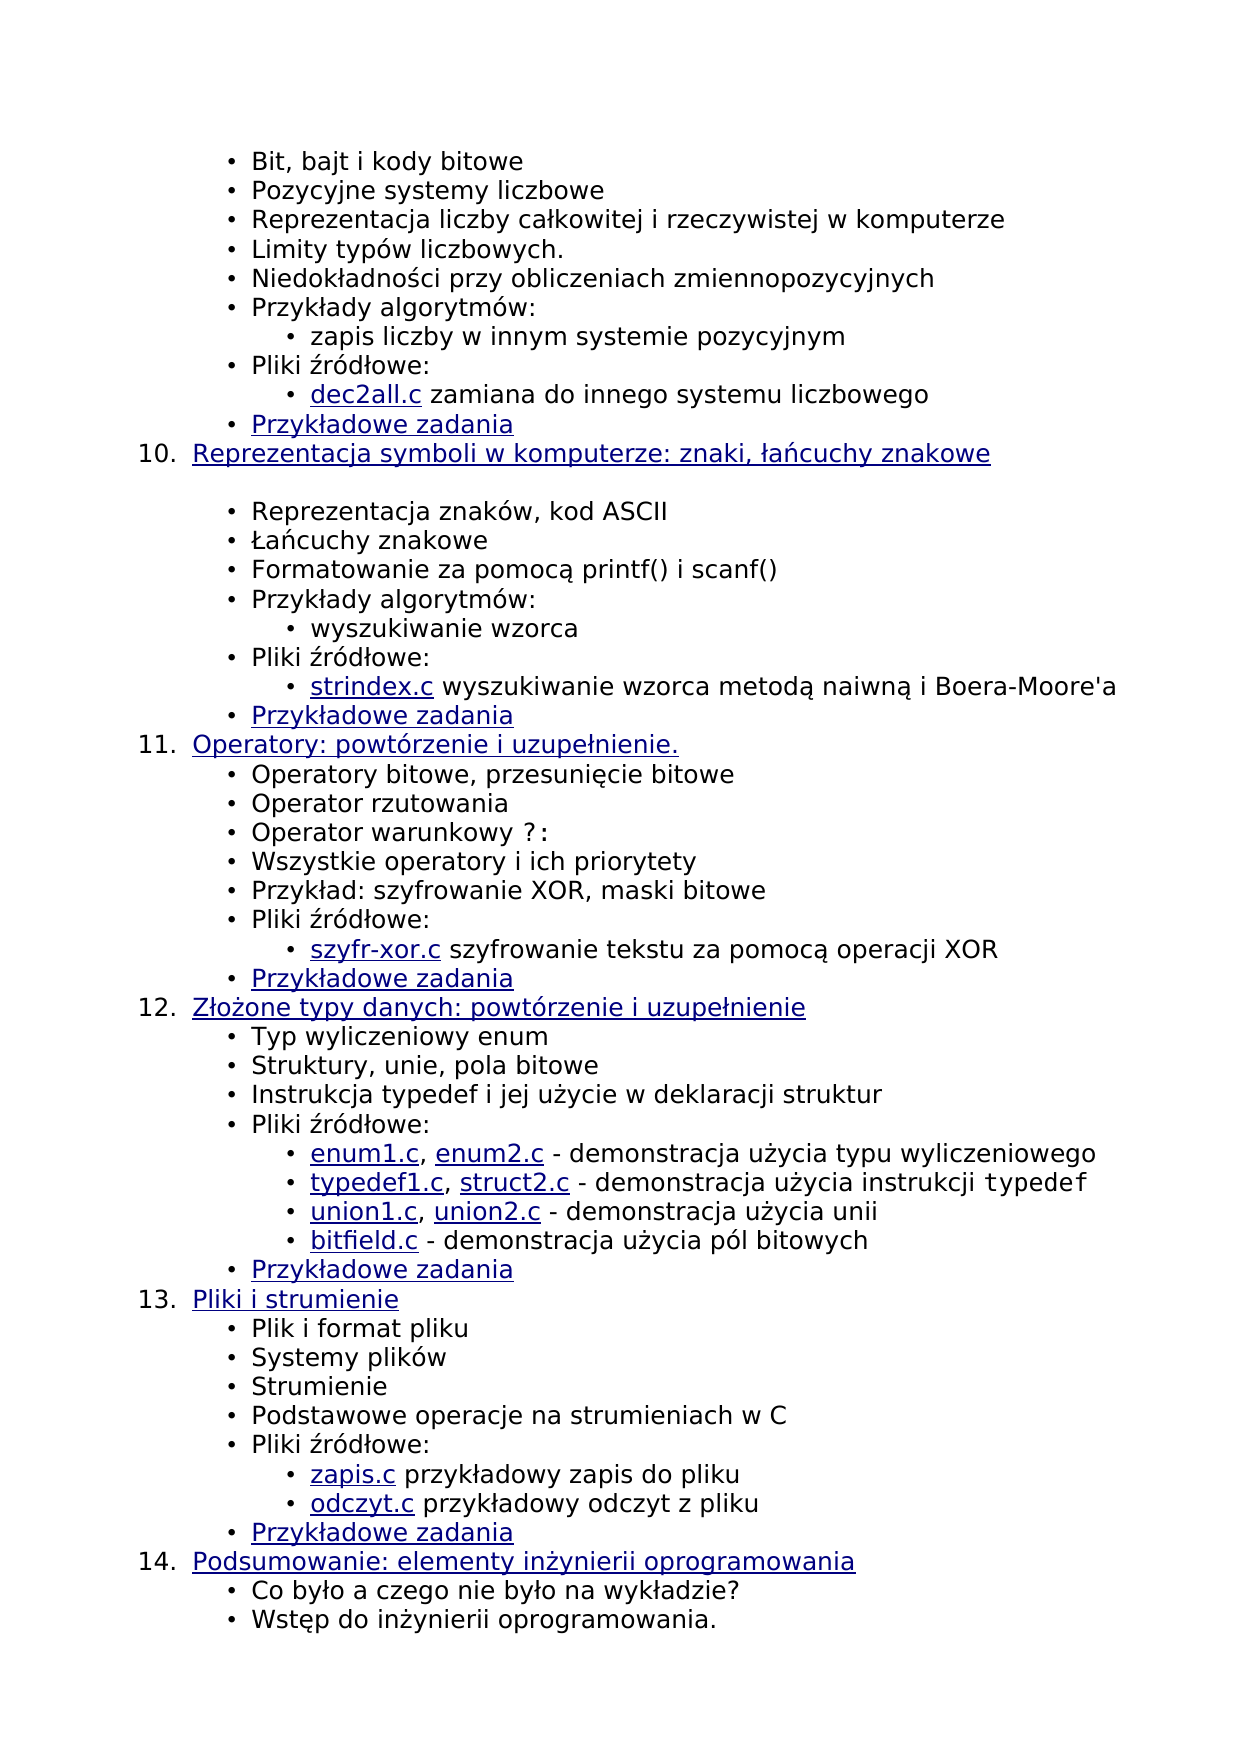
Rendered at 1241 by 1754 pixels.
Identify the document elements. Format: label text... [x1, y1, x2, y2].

list Złożone typy danych: powtórzenie i uzupełnienie [177, 993, 1122, 1022]
list Wszystkie operatory i ich priorytety [236, 847, 1122, 876]
list dec2all.c zamiana do innego systemu liczbowego [295, 381, 1122, 410]
list [177, 118, 1122, 147]
list Operatory bitowe, przesunięcie bitowe [236, 760, 1122, 789]
list Pliki źródłowe: [236, 906, 1122, 935]
list Co było a czego nie było na wykładzie? [236, 1576, 1122, 1606]
list szyfr-xor.c szyfrowanie tekstu za pomocą operacji XOR [295, 935, 1122, 964]
list Przykłady algorytmów: [236, 585, 1122, 614]
list Struktury, unie, pola bitowe [236, 1051, 1122, 1081]
list Przykładowe zadania [236, 701, 1122, 731]
list Plik i format pliku [236, 1314, 1122, 1343]
list Pliki i strumienie [177, 1285, 1122, 1314]
list Podstawowe operacje na strumieniach w C [236, 1401, 1122, 1431]
list Wstęp do inżynierii oprogramowania. [236, 1606, 1122, 1635]
list typedef1.c, struct2.c - demonstracja użycia instrukcji typedef [295, 1168, 1122, 1197]
list Instrukcja typedef i jej użycie w deklaracji struktur [236, 1081, 1122, 1110]
list Przykładowe zadania [236, 964, 1122, 993]
list Przykłady algorytmów: [236, 293, 1122, 322]
list bitfield.c - demonstracja użycia pól bitowych [295, 1226, 1122, 1256]
list Pliki źródłowe: [236, 351, 1122, 381]
list Operatory: powtórzenie i uzupełnienie. [177, 731, 1122, 760]
list Strumienie [236, 1372, 1122, 1401]
list Reprezentacja znaków, kod ASCII [236, 497, 1122, 526]
list Przykładowe zadania [236, 410, 1122, 439]
list Reprezentacja liczby całkowitej i rzeczywistej w komputerze [236, 206, 1122, 235]
list Przykładowe zadania [236, 1518, 1122, 1547]
list enum1.c, enum2.c - demonstracja użycia typu wyliczeniowego [295, 1139, 1122, 1168]
list Operator warunkowy ?: [236, 818, 1122, 847]
list Pliki źródłowe: [236, 1431, 1122, 1460]
list Łańcuchy znakowe [236, 526, 1122, 556]
list wyszukiwanie wzorca [295, 614, 1122, 643]
list union1.c, union2.c - demonstracja użycia unii [295, 1197, 1122, 1226]
list zapis.c przykładowy zapis do pliku [295, 1460, 1122, 1489]
list Typ wyliczeniowy enum [236, 1022, 1122, 1051]
list Limity typów liczbowych. [236, 235, 1122, 264]
list Operator rzutowania [236, 789, 1122, 818]
list Przykładowe zadania [236, 1256, 1122, 1285]
list odczyt.c przykładowy odczyt z pliku [295, 1489, 1122, 1518]
list Podsumowanie: elementy inżynierii oprogramowania [177, 1547, 1122, 1576]
list Przykład: szyfrowanie XOR, maski bitowe [236, 876, 1122, 906]
list zapis liczby w innym systemie pozycyjnym [295, 322, 1122, 351]
list Formatowanie za pomocą printf() i scanf() [236, 556, 1122, 585]
list strindex.c wyszukiwanie wzorca metodą naiwną i Boera-Moore'a [295, 672, 1122, 701]
list Pozycyjne systemy liczbowe [236, 176, 1122, 206]
list Systemy plików [236, 1343, 1122, 1372]
list Niedokładności przy obliczeniach zmiennopozycyjnych [236, 264, 1122, 293]
list Reprezentacja symboli w komputerze: znaki, łańcuchy znakowe [177, 439, 1122, 497]
list Bit, bajt i kody bitowe [236, 147, 1122, 176]
list Pliki źródłowe: [236, 1110, 1122, 1139]
list Pliki źródłowe: [236, 643, 1122, 672]
